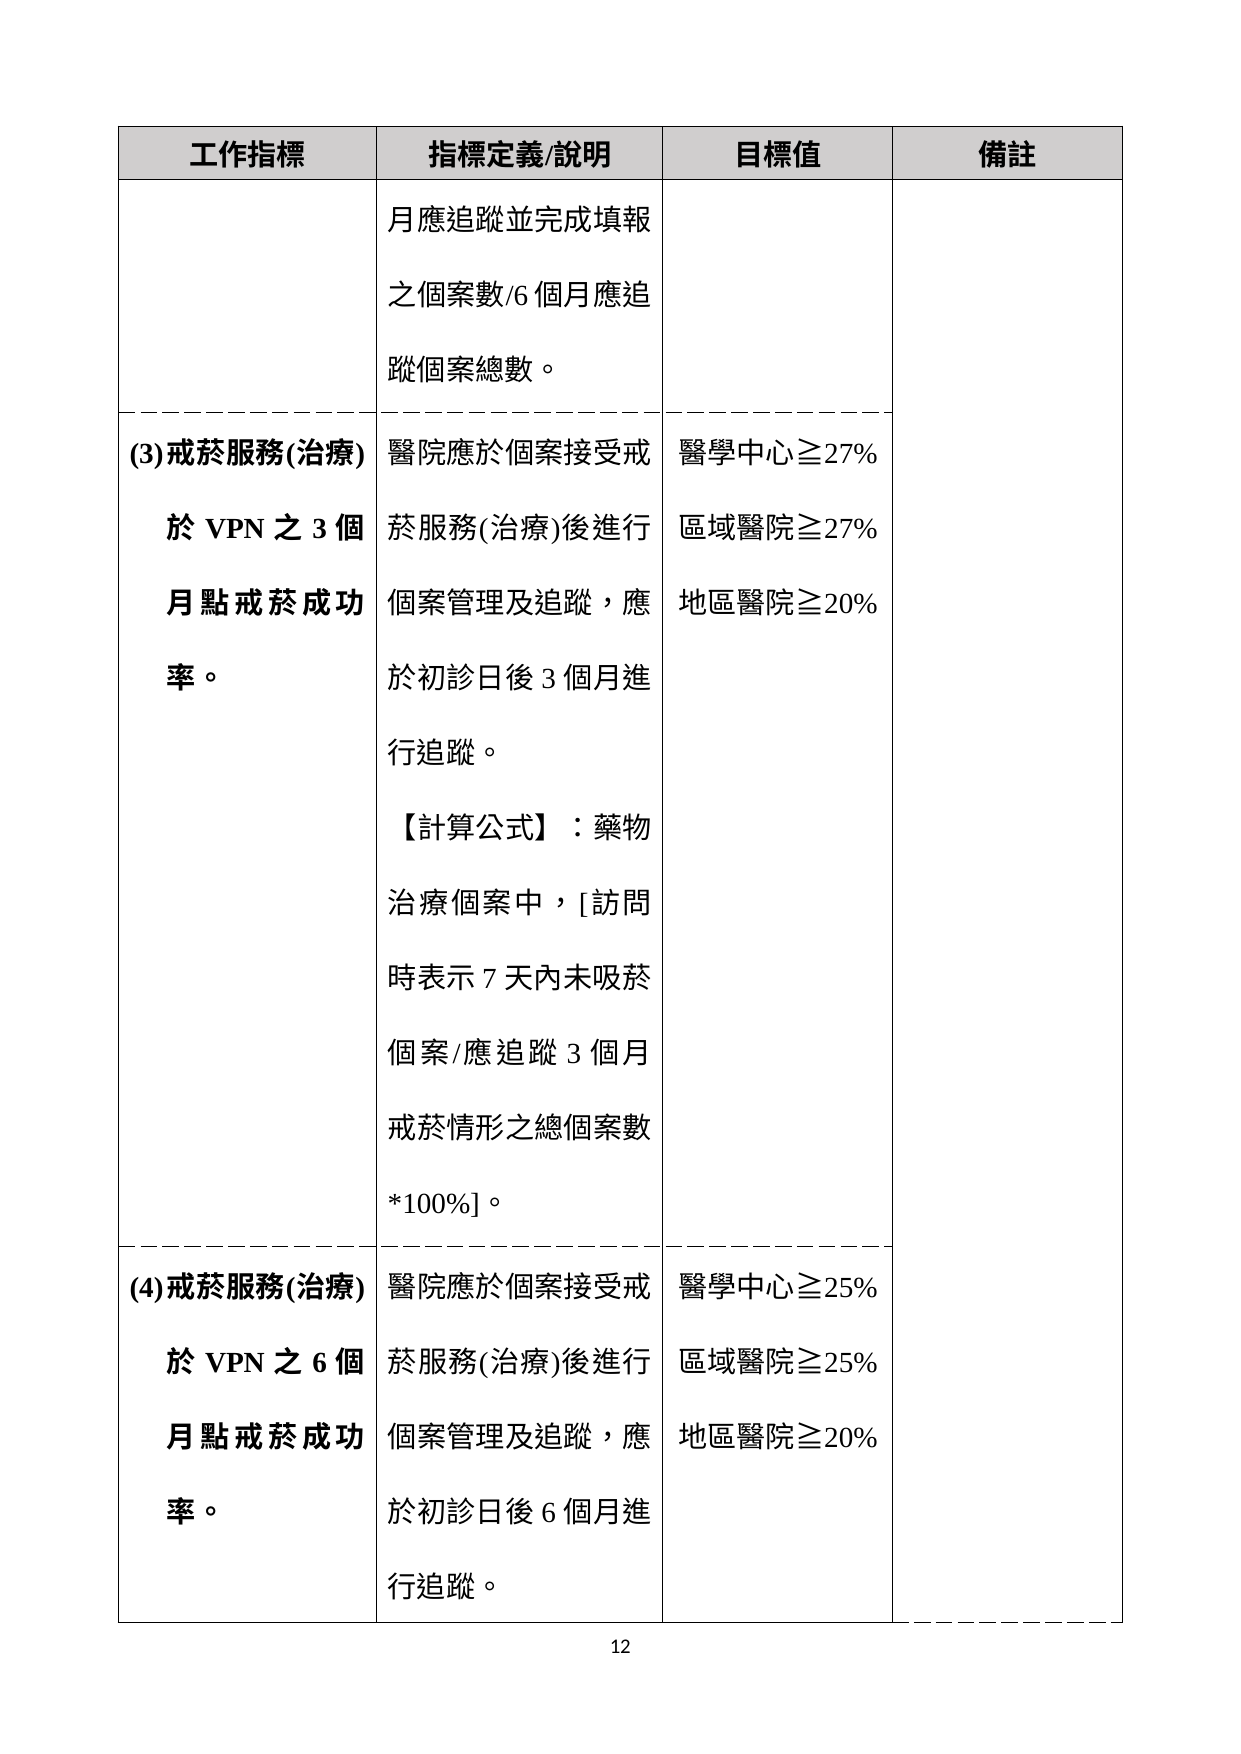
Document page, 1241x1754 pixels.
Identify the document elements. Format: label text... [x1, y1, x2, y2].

table_cell 醫院應於個案接受戒菸服務(治療)後進行個案管理及追蹤，應於初診日後6 個月進行追蹤。 [377, 1246, 662, 1622]
table_header 目標值 [663, 127, 892, 179]
table_cell 戒菸服務(治療)於VPN之6個月點戒菸成功率。 [119, 1246, 376, 1622]
table_cell [663, 180, 892, 412]
table_header 指標定義/說明 [377, 127, 662, 179]
table_cell 醫院應於個案接受戒菸服務(治療)後進行個案管理及追蹤，應於初診日後3 個月進行追蹤。 【計算公式】：藥物治療個案中，[訪問時表示7 天內未吸菸個案/應追蹤3個月戒菸情形之總個案數*100%]。 [377, 412, 662, 1246]
table_header 工作指標 [119, 127, 376, 179]
table_header 備註 [893, 127, 1122, 179]
table_cell [119, 180, 376, 412]
table_cell 醫學中心≧25% 區域醫院≧25% 地區醫院≧20% [663, 1246, 892, 1622]
table_cell 月應追蹤並完成填報之個案數/6個月應追蹤個案總數。 [377, 180, 662, 412]
table_cell 戒菸服務(治療)於VPN之3個月點戒菸成功率。 [119, 412, 376, 1246]
table_cell 醫學中心≧27% 區域醫院≧27% 地區醫院≧20% [663, 412, 892, 1246]
